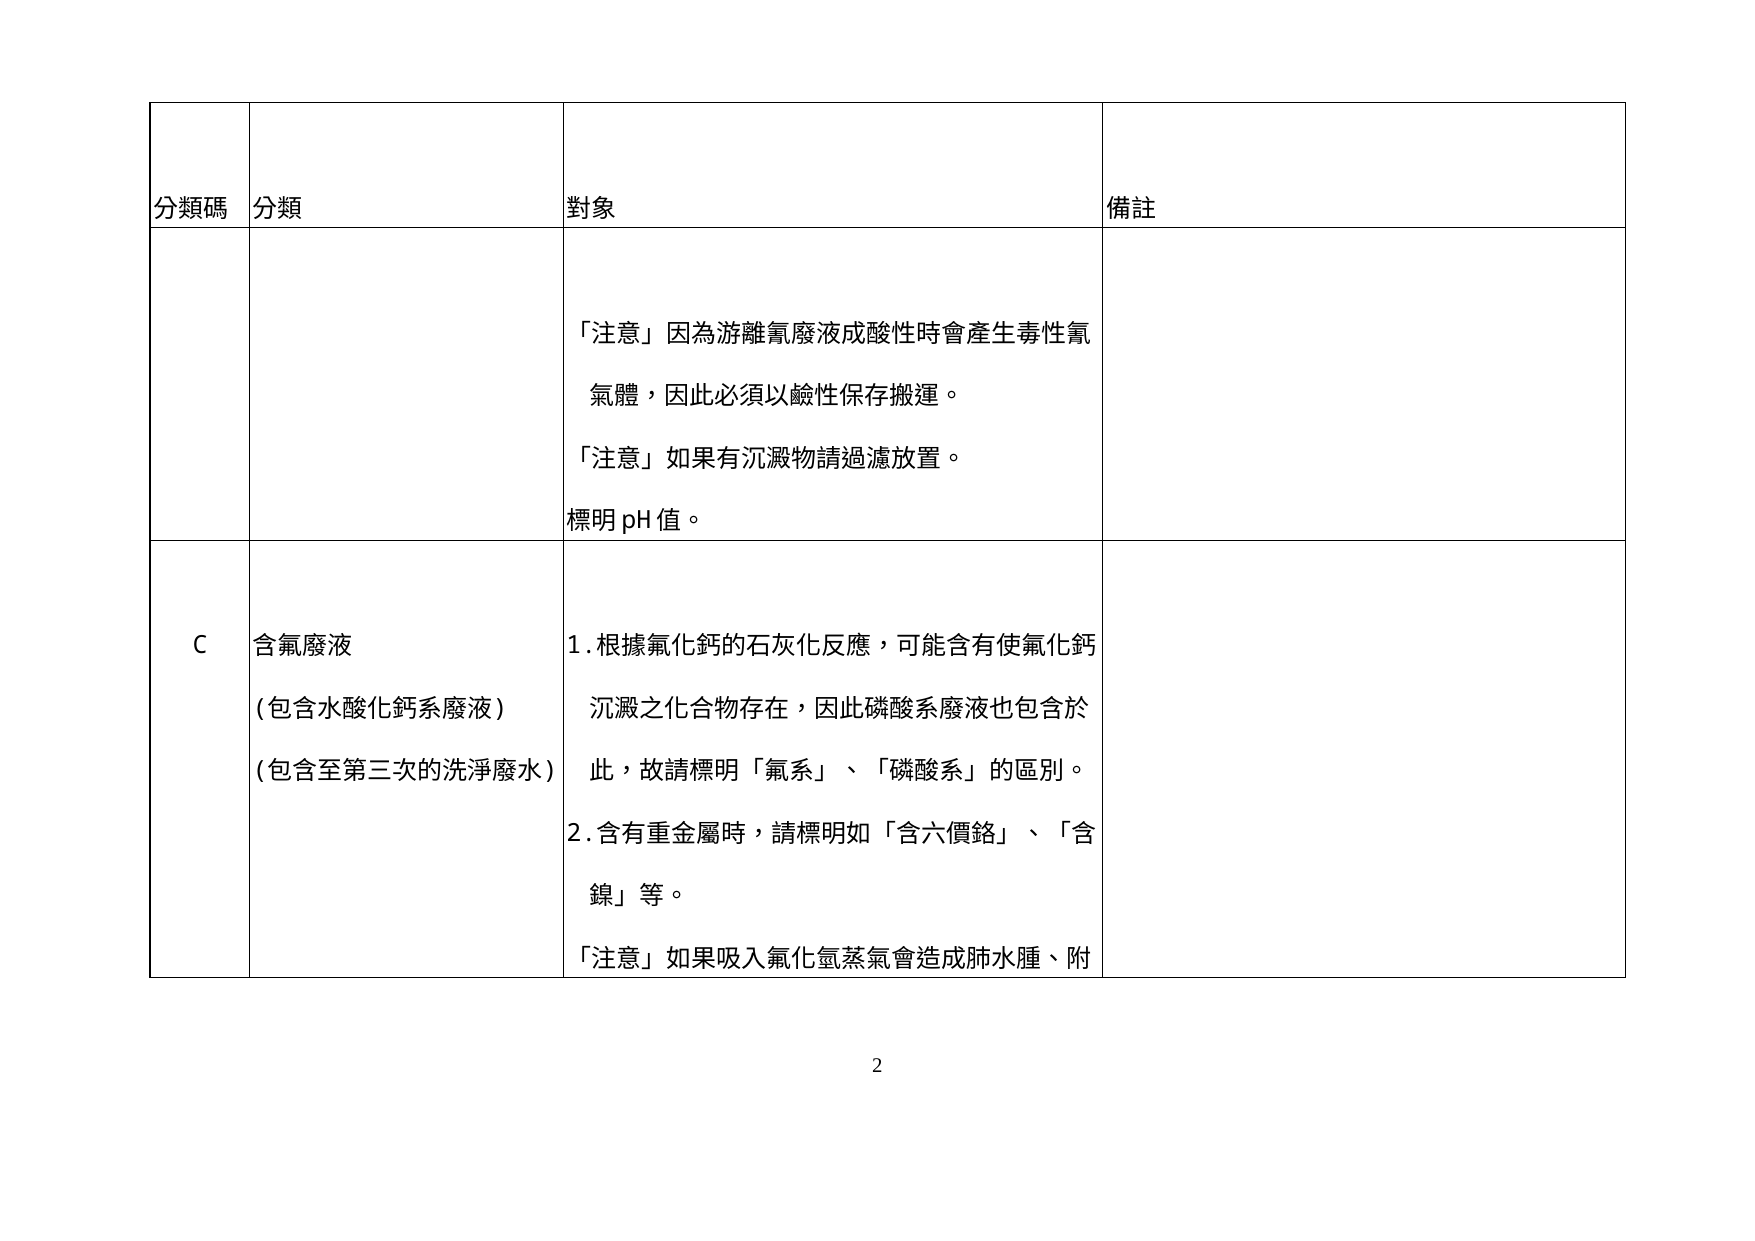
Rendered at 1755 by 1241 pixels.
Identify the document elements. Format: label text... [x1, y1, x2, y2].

table_cell [151, 228, 249, 539]
table_header 備註 [1103, 103, 1625, 227]
table_cell 1.根據氟化鈣的石灰化反應，可能含有使氟化鈣沉澱之化合物存在，因此磷酸系廢液也包含於此，故請標明「氟系」、「磷酸系」的區別。 2.含有重金屬時，請標明如「含六價鉻」、「含鎳」等。 「注意」如果吸入氟化氫蒸氣會造成肺水腫、附 [564, 541, 1102, 977]
table_cell [1103, 228, 1625, 539]
table_header 分類碼 [151, 103, 249, 227]
table_cell [1103, 541, 1625, 977]
table_cell 含氟廢液 (包含水酸化鈣系廢液) (包含至第三次的洗淨廢水) [250, 541, 563, 977]
table_cell 「注意」因為游離氰廢液成酸性時會產生毒性氰氣體，因此必須以鹼性保存搬運。 「注意」如果有沉澱物請過濾放置。 標明pH值。 [564, 228, 1102, 539]
table_cell C [151, 541, 249, 977]
table_cell [250, 228, 563, 539]
table_header 分類 [250, 103, 563, 227]
table_header 對象 [564, 103, 1102, 227]
